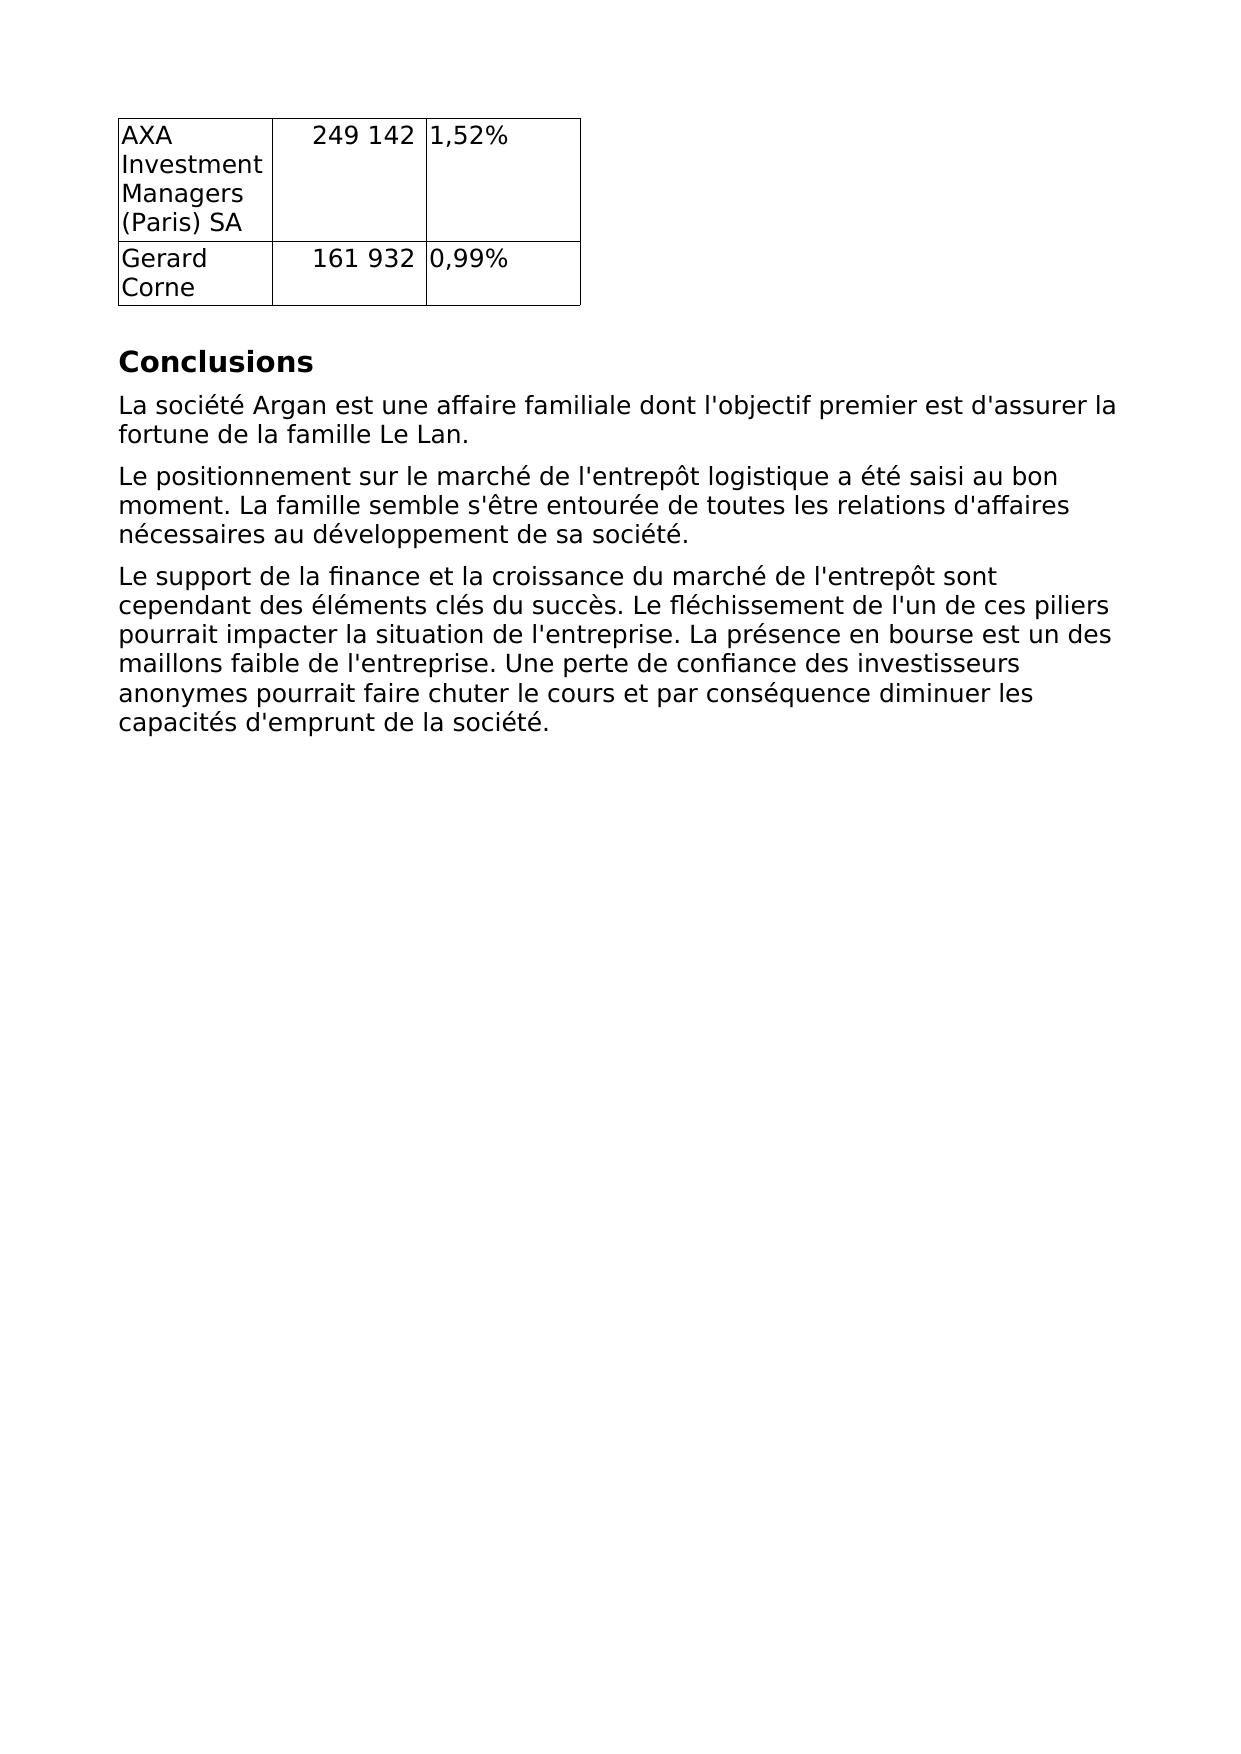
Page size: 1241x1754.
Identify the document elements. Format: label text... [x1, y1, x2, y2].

text Le support de la finance et la croissance du marché de l'entrepôt sont cependant des éléments clés du succès. Le fléchissement de l'un de ces piliers pourrait impacter la situation de l'entreprise. La présence en bourse est un des maillons faible de l'entreprise. Une perte de confiance des investisseurs anonymes pourrait faire chuter le cours et par conséquence diminuer les capacités d'emprunt de la société. [118, 562, 1122, 737]
table_cell Gerard Corne [119, 242, 272, 305]
subtitle Conclusions [118, 345, 1122, 379]
text La société Argan est une affaire familiale dont l'objectif premier est d'assurer la fortune de la famille Le Lan. [118, 391, 1122, 450]
table_header [620, 118, 1122, 320]
table_cell AXA Investment Managers (Paris) SA [119, 119, 272, 241]
table_cell 249 142 [273, 119, 426, 241]
table_header [118, 118, 620, 320]
table_cell 1,52% [427, 119, 580, 241]
table_cell 161 932 [273, 242, 426, 305]
text Le positionnement sur le marché de l'entrepôt logistique a été saisi au bon moment. La famille semble s'être entourée de toutes les relations d'affaires nécessaires au développement de sa société. [118, 462, 1122, 550]
table_cell 0,99% [427, 242, 580, 305]
